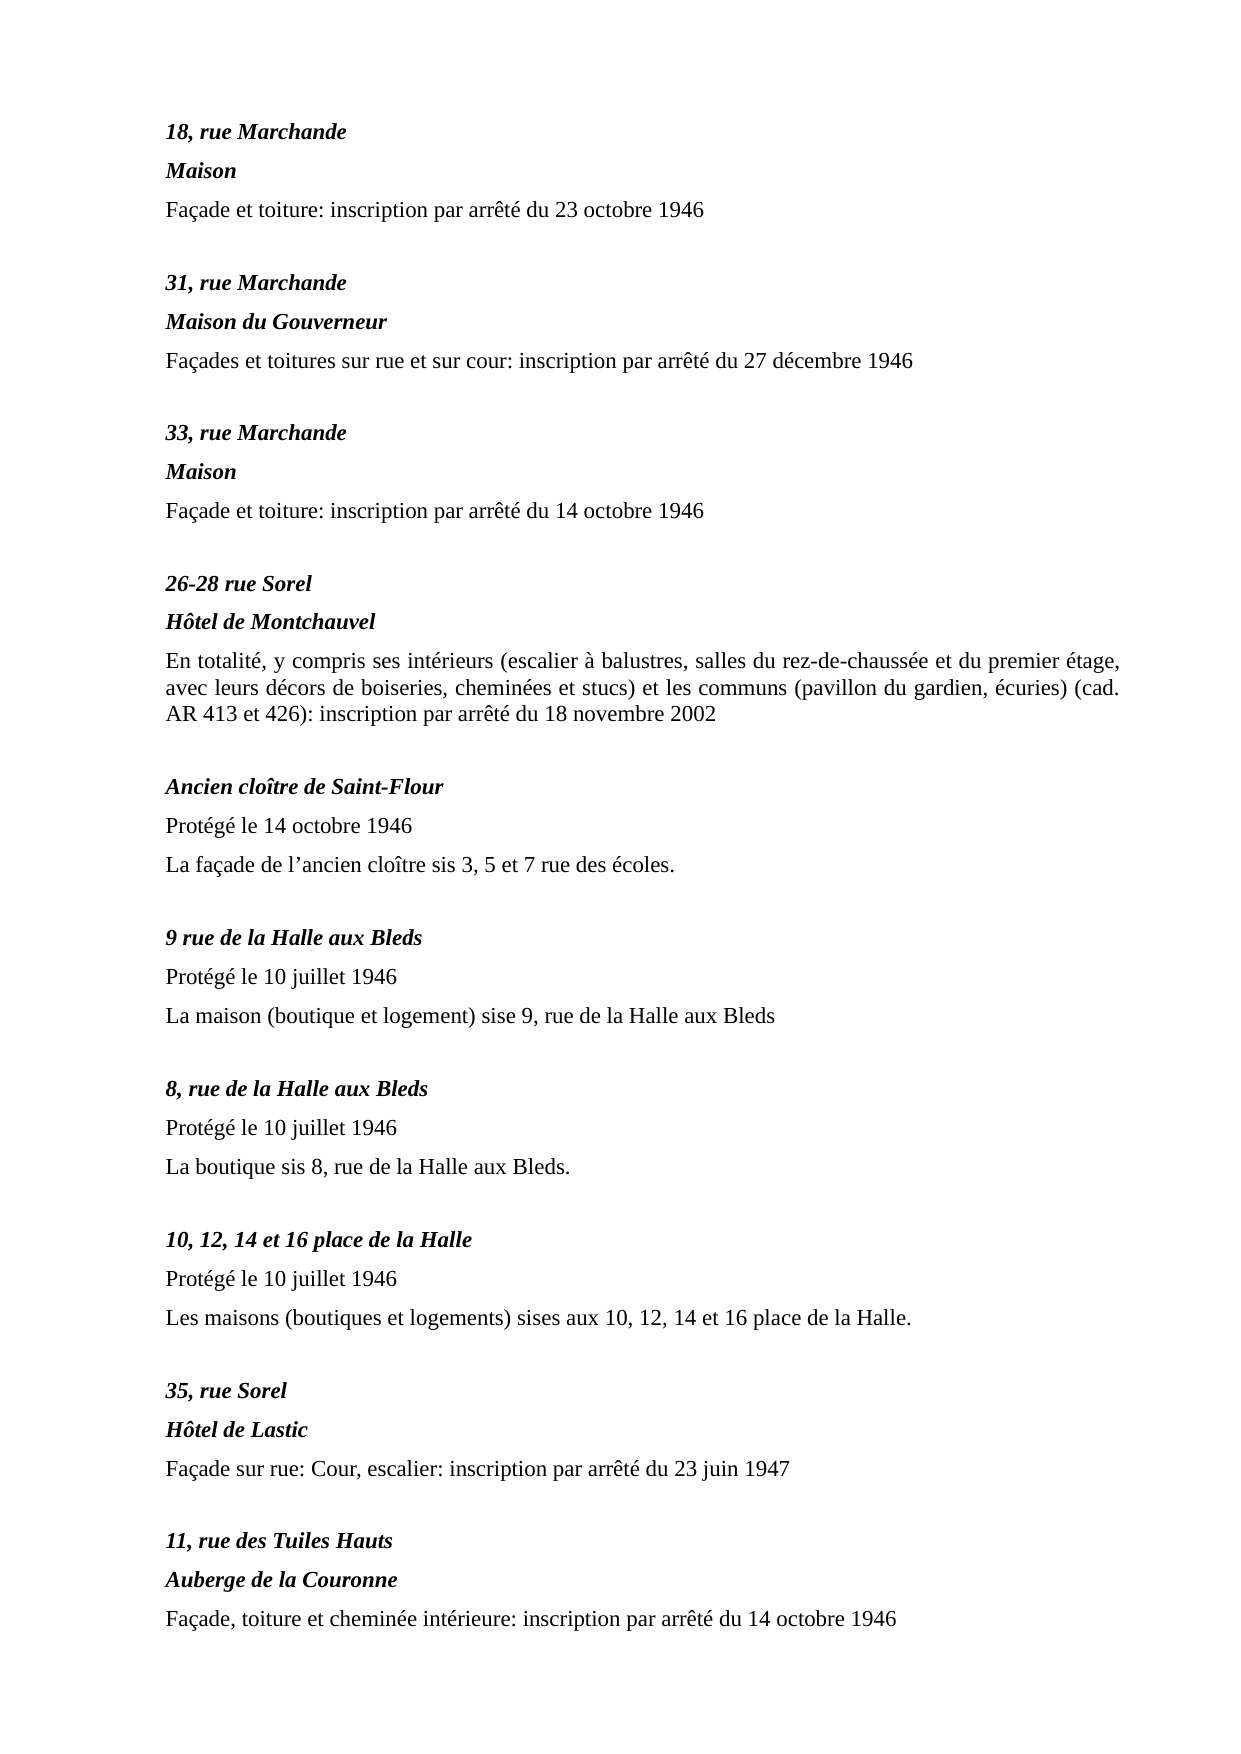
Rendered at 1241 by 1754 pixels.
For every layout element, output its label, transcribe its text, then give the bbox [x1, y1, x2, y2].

text 8, rue de la Halle aux Bleds [165, 1075, 1122, 1102]
text Maison du Gouverneur [165, 308, 1122, 334]
text Auberge de la Couronne [165, 1566, 1122, 1593]
text 18, rue Marchande [165, 118, 1122, 144]
text Protégé le 10 juillet 1946 [165, 963, 1122, 990]
text Hôtel de Lastic [165, 1416, 1122, 1442]
text Protégé le 10 juillet 1946 [165, 1265, 1122, 1292]
text En totalité, y compris ses intérieurs (escalier à balustres, salles du rez-de-chaussée et du premier étage, avec leurs décors de boiseries, cheminées et stucs) et les communs (pavillon du gardien, écuries) (cad. AR 413 et 426): inscription par arrêté du 18 novembre 2002 [165, 647, 1122, 727]
text La boutique sis 8, rue de la Halle aux Bleds. [165, 1153, 1122, 1180]
text 35, rue Sorel [165, 1377, 1122, 1404]
text Protégé le 10 juillet 1946 [165, 1114, 1122, 1141]
text 26-28 rue Sorel [165, 569, 1122, 596]
text La maison (boutique et logement) sise 9, rue de la Halle aux Bleds [165, 1002, 1122, 1029]
text 9 rue de la Halle aux Bleds [165, 924, 1122, 951]
text Maison [165, 157, 1122, 183]
text Façades et toitures sur rue et sur cour: inscription par arrêté du 27 décembre 1946 [165, 347, 1122, 373]
text Hôtel de Montchauvel [165, 608, 1122, 635]
text 10, 12, 14 et 16 place de la Halle [165, 1226, 1122, 1253]
text Façade sur rue: Cour, escalier: inscription par arrêté du 23 juin 1947 [165, 1455, 1122, 1481]
text Façade et toiture: inscription par arrêté du 23 octobre 1946 [165, 196, 1122, 222]
text La façade de l’ancien cloître sis 3, 5 et 7 rue des écoles. [165, 851, 1122, 878]
text Façade et toiture: inscription par arrêté du 14 octobre 1946 [165, 497, 1122, 523]
text 33, rue Marchande [165, 419, 1122, 446]
text Maison [165, 458, 1122, 484]
text Les maisons (boutiques et logements) sises aux 10, 12, 14 et 16 place de la Halle. [165, 1304, 1122, 1331]
text 11, rue des Tuiles Hauts [165, 1527, 1122, 1554]
text 31, rue Marchande [165, 269, 1122, 296]
text Façade, toiture et cheminée intérieure: inscription par arrêté du 14 octobre 1946 [165, 1605, 1122, 1631]
text Protégé le 14 octobre 1946 [165, 812, 1122, 839]
text Ancien cloître de Saint-Flour [165, 773, 1122, 800]
